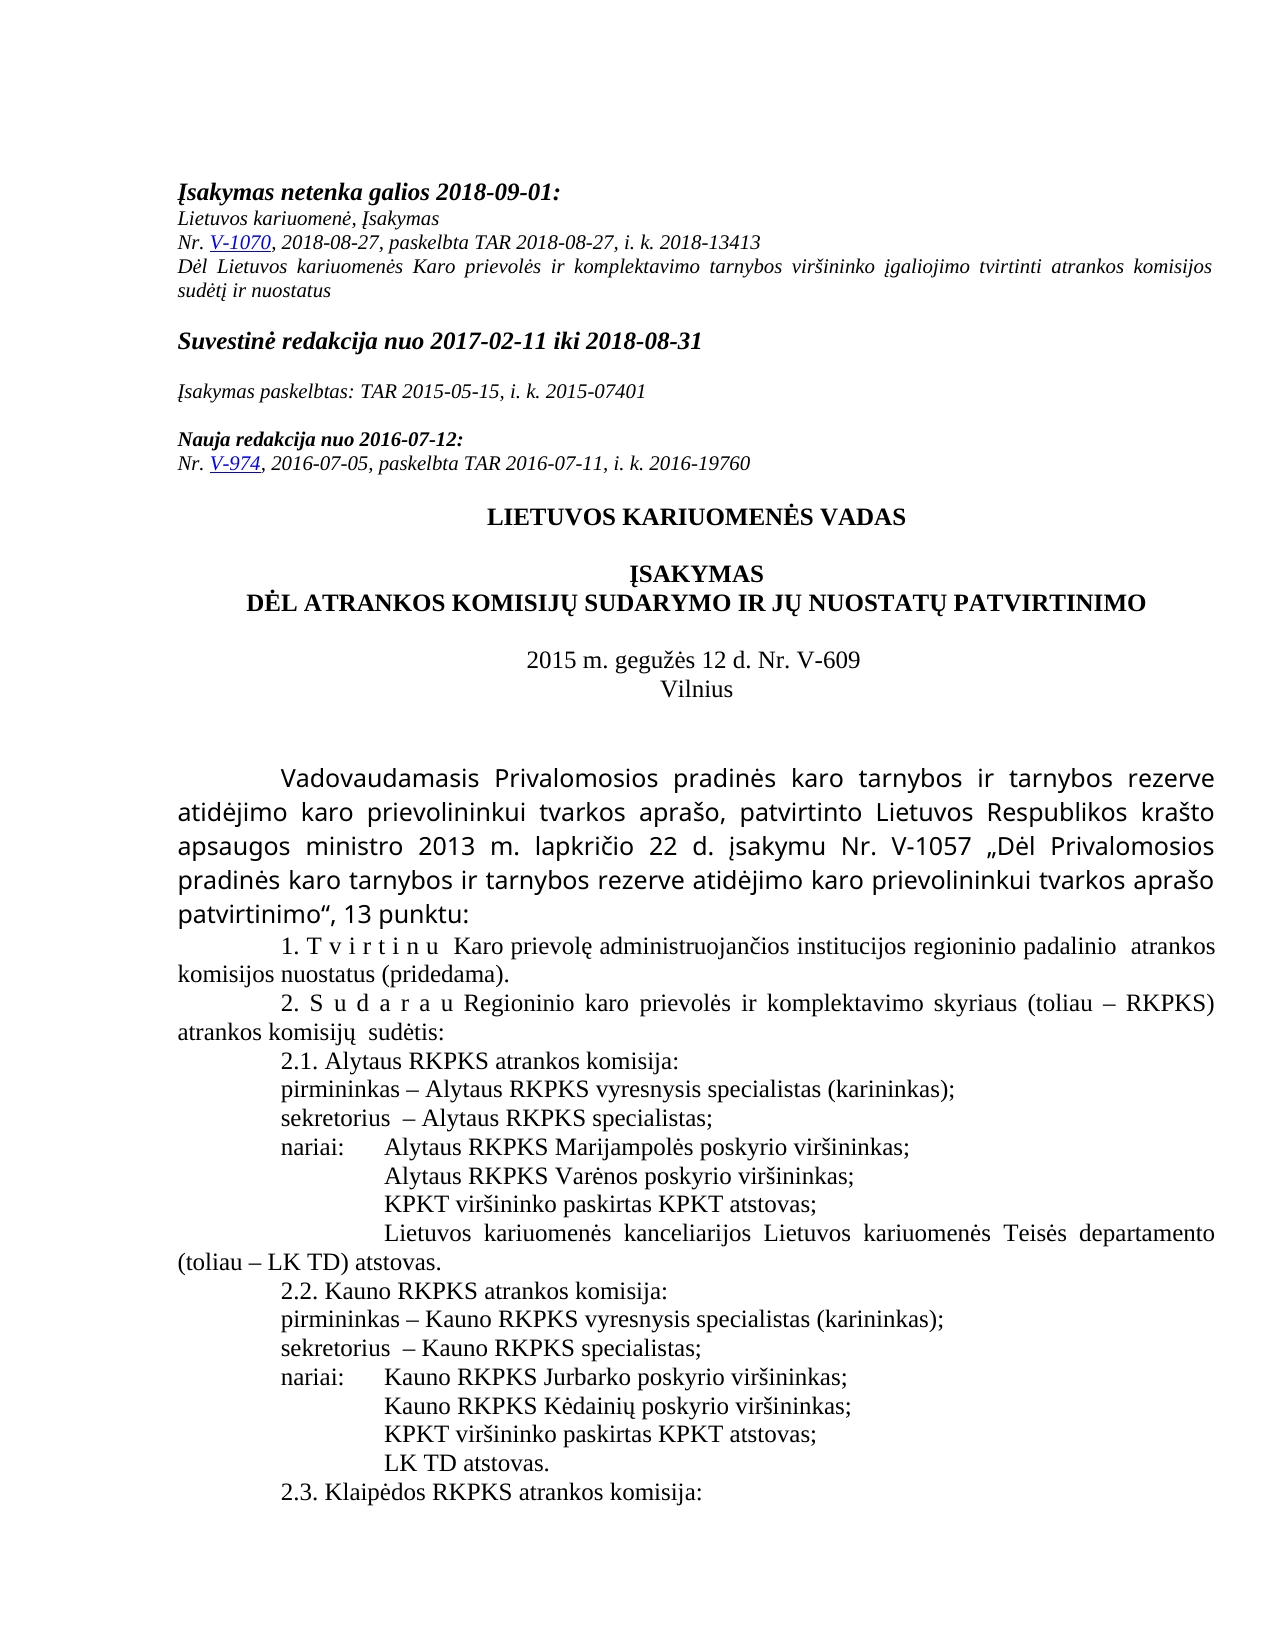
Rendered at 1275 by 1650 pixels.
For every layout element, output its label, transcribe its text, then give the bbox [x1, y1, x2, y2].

text 2.3. Klaipėdos RKPKS atrankos komisija: [177, 1477, 1216, 1506]
text nariai: Alytaus RKPKS Marijampolės poskyrio viršininkas; [177, 1132, 1216, 1161]
text 2015 m. gegužės 12 d. Nr. V-609 [177, 645, 1216, 674]
text nariai: Kauno RKPKS Jurbarko poskyrio viršininkas; [177, 1362, 1216, 1391]
text 1. T v i r t i n u Karo prievolę administruojančios institucijos regioninio padalinio atrankos komisijos nuostatus (pridedama). [177, 931, 1216, 988]
text 2.1. Alytaus RKPKS atrankos komisija: [177, 1046, 1216, 1074]
text LK TD atstovas. [177, 1448, 1216, 1477]
text KPKT viršininko paskirtas KPKT atstovas; [177, 1419, 1216, 1448]
text 2. S u d a r a u Regioninio karo prievolės ir komplektavimo skyriaus (toliau – RKPKS) atrankos komisijų sudėtis: [177, 988, 1216, 1046]
text KPKT viršininko paskirtas KPKT atstovas; [177, 1189, 1216, 1218]
text DĖL ATRANKOS KOMISIJŲ SUDARYMO IR JŲ NUOSTATŲ PATVIRTINIMO [177, 588, 1216, 617]
text ĮSAKYMAS [177, 559, 1216, 588]
text Įsakymas paskelbtas: TAR 2015-05-15, i. k. 2015-07401 [177, 379, 1216, 403]
text Vilnius [177, 674, 1216, 703]
text 2.2. Kauno RKPKS atrankos komisija: [177, 1276, 1216, 1304]
text pirmininkas – Alytaus RKPKS vyresnysis specialistas (karininkas); [177, 1074, 1216, 1103]
text Kauno RKPKS Kėdainių poskyrio viršininkas; [177, 1391, 1216, 1419]
text sekretorius – Alytaus RKPKS specialistas; [177, 1103, 1216, 1132]
text Nr. V-1070, 2018-08-27, paskelbta TAR 2018-08-27, i. k. 2018-13413 [177, 230, 1216, 254]
text Vadovaudamasis Privalomosios pradinės karo tarnybos ir tarnybos rezerve atidėjimo karo prievolininkui tvarkos aprašo, patvirtinto Lietuvos Respublikos krašto apsaugos ministro 2013 m. lapkričio 22 d. įsakymu Nr. V-1057 „Dėl Privalomosios pradinės karo tarnybos ir tarnybos rezerve atidėjimo karo prievolininkui tvarkos aprašo patvirtinimo“, 13 punktu: [177, 760, 1216, 931]
text sekretorius – Kauno RKPKS specialistas; [177, 1333, 1216, 1362]
text Lietuvos kariuomenė, Įsakymas [177, 206, 1216, 230]
text Dėl Lietuvos kariuomenės Karo prievolės ir komplektavimo tarnybos viršininko įgaliojimo tvirtinti atrankos komisijos sudėtį ir nuostatus [177, 254, 1216, 302]
text Suvestinė redakcija nuo 2017-02-11 iki 2018-08-31 [177, 326, 1216, 355]
text Įsakymas netenka galios 2018-09-01: [177, 177, 1216, 206]
text Nauja redakcija nuo 2016-07-12: [177, 427, 1216, 451]
text pirmininkas – Kauno RKPKS vyresnysis specialistas (karininkas); [177, 1304, 1216, 1333]
text LIETUVOS KARIUOMENĖS VADAS [177, 502, 1216, 530]
text Lietuvos kariuomenės kanceliarijos Lietuvos kariuomenės Teisės departamento (toliau – LK TD) atstovas. [177, 1218, 1216, 1276]
text Alytaus RKPKS Varėnos poskyrio viršininkas; [177, 1161, 1216, 1189]
text Nr. V-974, 2016-07-05, paskelbta TAR 2016-07-11, i. k. 2016-19760 [177, 451, 1216, 475]
